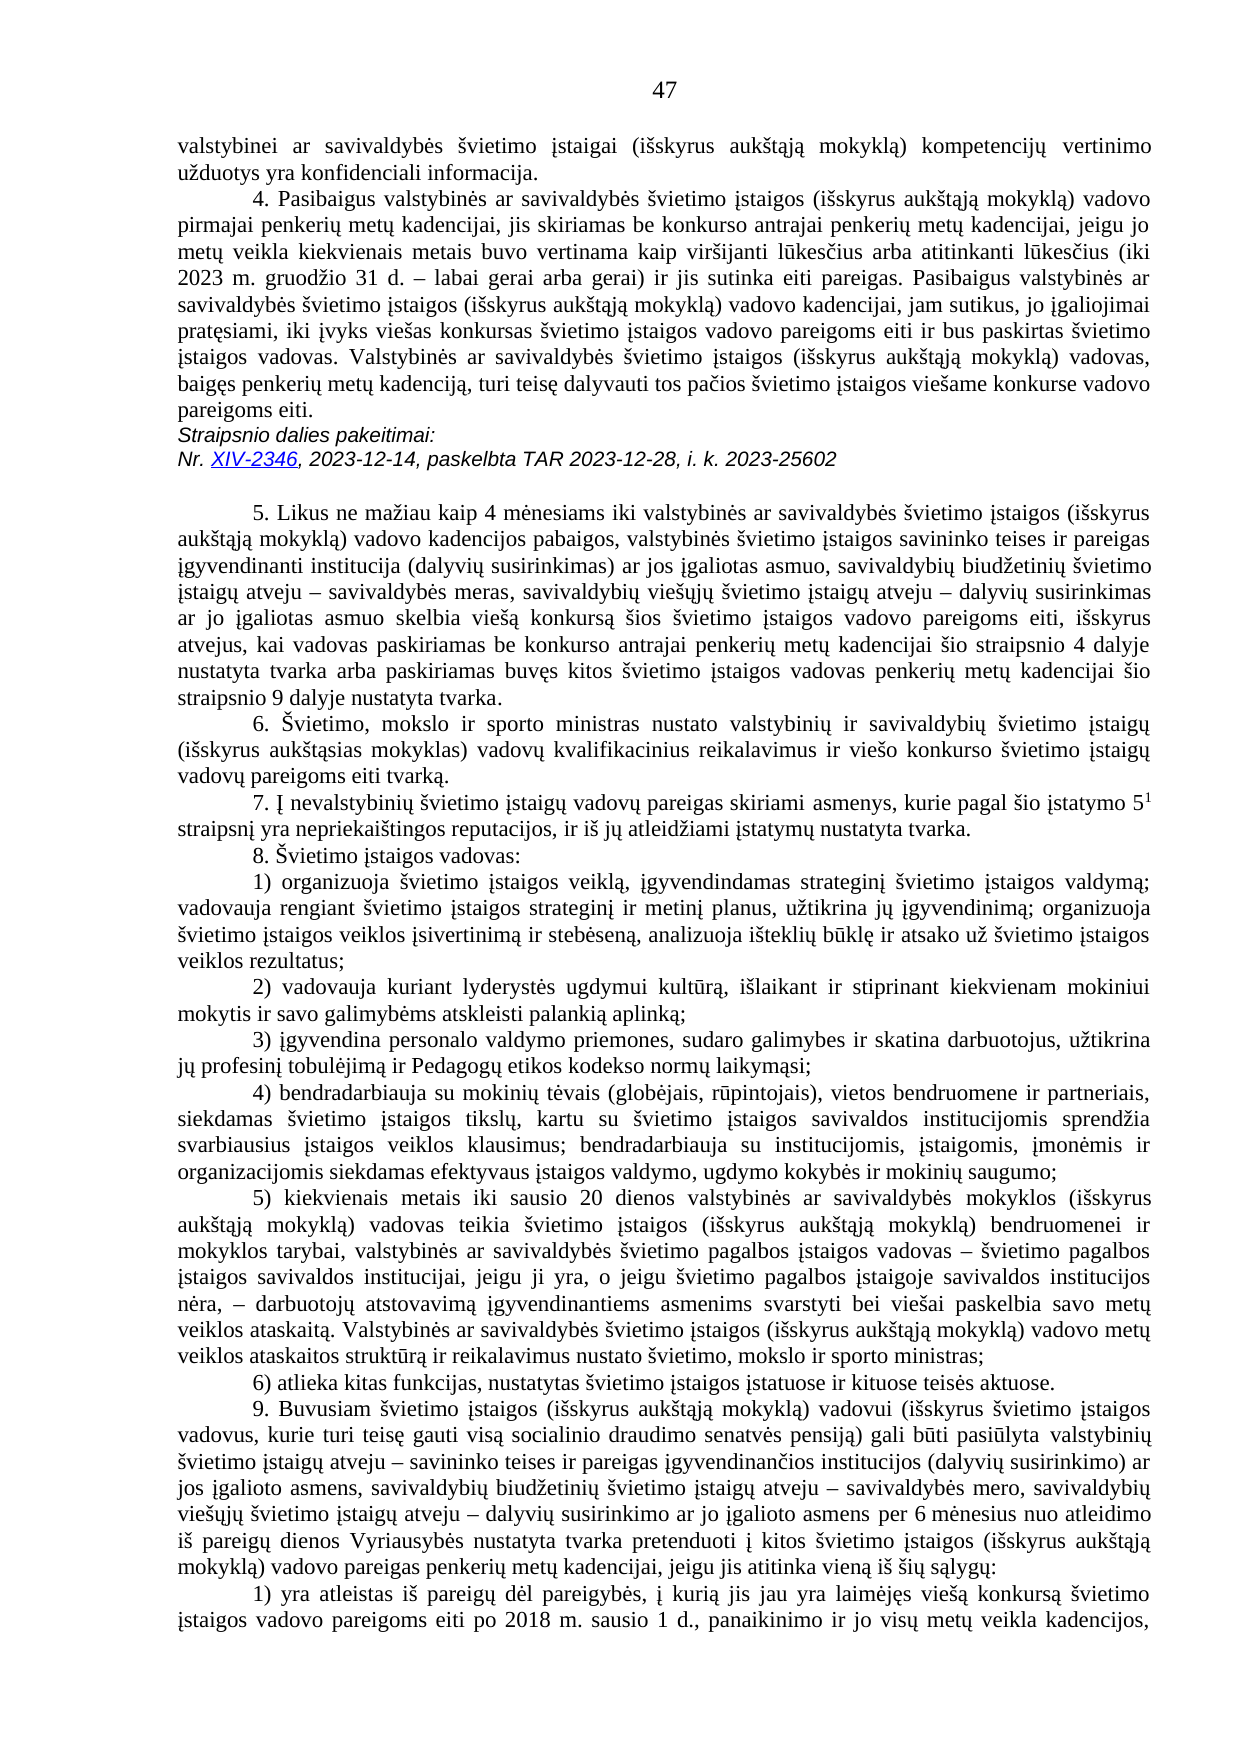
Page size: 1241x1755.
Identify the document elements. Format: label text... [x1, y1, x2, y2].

text 3) įgyvendina personalo valdymo priemones, sudaro galimybes ir skatina darbuotojus, užtikrina jų profesinį tobulėjimą ir Pedagogų etikos kodekso normų laikymąsi; [177, 1026, 1152, 1079]
text 4) bendradarbiauja su mokinių tėvais (globėjais, rūpintojais), vietos bendruomene ir partneriais, siekdamas švietimo įstaigos tikslų, kartu su švietimo įstaigos savivaldos institucijomis sprendžia svarbiausius įstaigos veiklos klausimus; bendradarbiauja su institucijomis, įstaigomis, įmonėmis ir organizacijomis siekdamas efektyvaus įstaigos valdymo, ugdymo kokybės ir mokinių saugumo; [177, 1079, 1152, 1184]
text 9. Buvusiam švietimo įstaigos (išskyrus aukštąją mokyklą) vadovui (išskyrus švietimo įstaigos vadovus, kurie turi teisę gauti visą socialinio draudimo senatvės pensiją) gali būti pasiūlyta valstybinių švietimo įstaigų atveju – savininko teises ir pareigas įgyvendinančios institucijos (dalyvių susirinkimo) ar jos įgalioto asmens, savivaldybių biudžetinių švietimo įstaigų atveju – savivaldybės mero, savivaldybių viešųjų švietimo įstaigų atveju – dalyvių susirinkimo ar jo įgalioto asmens per 6 mėnesius nuo atleidimo iš pareigų dienos Vyriausybės nustatyta tvarka pretenduoti į kitos švietimo įstaigos (išskyrus aukštąją mokyklą) vadovo pareigas penkerių metų kadencijai, jeigu jis atitinka vieną iš šių sąlygų: [177, 1395, 1152, 1579]
text 6. Švietimo, mokslo ir sporto ministras nustato valstybinių ir savivaldybių švietimo įstaigų (išskyrus aukštąsias mokyklas) vadovų kvalifikacinius reikalavimus ir viešo konkurso švietimo įstaigų vadovų pareigoms eiti tvarką. [177, 710, 1152, 789]
text 1) organizuoja švietimo įstaigos veiklą, įgyvendindamas strateginį švietimo įstaigos valdymą; vadovauja rengiant švietimo įstaigos strateginį ir metinį planus, užtikrina jų įgyvendinimą; organizuoja švietimo įstaigos veiklos įsivertinimą ir stebėseną, analizuoja išteklių būklę ir atsako už švietimo įstaigos veiklos rezultatus; [177, 868, 1152, 973]
text 7. Į nevalstybinių švietimo įstaigų vadovų pareigas skiriami asmenys, kurie pagal šio įstatymo 51 straipsnį yra nepriekaištingos reputacijos, ir iš jų atleidžiami įstatymų nustatyta tvarka. [177, 789, 1152, 842]
text valstybinei ar savivaldybės švietimo įstaigai (išskyrus aukštąją mokyklą) kompetencijų vertinimo užduotys yra konfidenciali informacija. [177, 132, 1152, 185]
text Nr. XIV-2346, 2023-12-14, paskelbta TAR 2023-12-28, i. k. 2023-25602 [177, 446, 1152, 470]
text 6) atlieka kitas funkcijas, nustatytas švietimo įstaigos įstatuose ir kituose teisės aktuose. [177, 1369, 1152, 1395]
text 8. Švietimo įstaigos vadovas: [177, 842, 1152, 868]
text Straipsnio dalies pakeitimai: [177, 422, 1152, 446]
text 1) yra atleistas iš pareigų dėl pareigybės, į kurią jis jau yra laimėjęs viešą konkursą švietimo įstaigos vadovo pareigoms eiti po 2018 m. sausio 1 d., panaikinimo ir jo visų metų veikla kadencijos, [177, 1579, 1152, 1632]
text 5) kiekvienais metais iki sausio 20 dienos valstybinės ar savivaldybės mokyklos (išskyrus aukštąją mokyklą) vadovas teikia švietimo įstaigos (išskyrus aukštąją mokyklą) bendruomenei ir mokyklos tarybai, valstybinės ar savivaldybės švietimo pagalbos įstaigos vadovas – švietimo pagalbos įstaigos savivaldos institucijai, jeigu ji yra, o jeigu švietimo pagalbos įstaigoje savivaldos institucijos nėra, – darbuotojų atstovavimą įgyvendinantiems asmenims svarstyti bei viešai paskelbia savo metų veiklos ataskaitą. Valstybinės ar savivaldybės švietimo įstaigos (išskyrus aukštąją mokyklą) vadovo metų veiklos ataskaitos struktūrą ir reikalavimus nustato švietimo, mokslo ir sporto ministras; [177, 1184, 1152, 1369]
text 5. Likus ne mažiau kaip 4 mėnesiams iki valstybinės ar savivaldybės švietimo įstaigos (išskyrus aukštąją mokyklą) vadovo kadencijos pabaigos, valstybinės švietimo įstaigos savininko teises ir pareigas įgyvendinanti institucija (dalyvių susirinkimas) ar jos įgaliotas asmuo, savivaldybių biudžetinių švietimo įstaigų atveju – savivaldybės meras, savivaldybių viešųjų švietimo įstaigų atveju – dalyvių susirinkimas ar jo įgaliotas asmuo skelbia viešą konkursą šios švietimo įstaigos vadovo pareigoms eiti, išskyrus atvejus, kai vadovas paskiriamas be konkurso antrajai penkerių metų kadencijai šio straipsnio 4 dalyje nustatyta tvarka arba paskiriamas buvęs kitos švietimo įstaigos vadovas penkerių metų kadencijai šio straipsnio 9 dalyje nustatyta tvarka. [177, 499, 1152, 710]
text 4. Pasibaigus valstybinės ar savivaldybės švietimo įstaigos (išskyrus aukštąją mokyklą) vadovo pirmajai penkerių metų kadencijai, jis skiriamas be konkurso antrajai penkerių metų kadencijai, jeigu jo metų veikla kiekvienais metais buvo vertinama kaip viršijanti lūkesčius arba atitinkanti lūkesčius (iki 2023 m. gruodžio 31 d. – labai gerai arba gerai) ir jis sutinka eiti pareigas. Pasibaigus valstybinės ar savivaldybės švietimo įstaigos (išskyrus aukštąją mokyklą) vadovo kadencijai, jam sutikus, jo įgaliojimai pratęsiami, iki įvyks viešas konkursas švietimo įstaigos vadovo pareigoms eiti ir bus paskirtas švietimo įstaigos vadovas. Valstybinės ar savivaldybės švietimo įstaigos (išskyrus aukštąją mokyklą) vadovas, baigęs penkerių metų kadenciją, turi teisę dalyvauti tos pačios švietimo įstaigos viešame konkurse vadovo pareigoms eiti. [177, 185, 1152, 422]
text 2) vadovauja kuriant lyderystės ugdymui kultūrą, išlaikant ir stiprinant kiekvienam mokiniui mokytis ir savo galimybėms atskleisti palankią aplinką; [177, 973, 1152, 1026]
